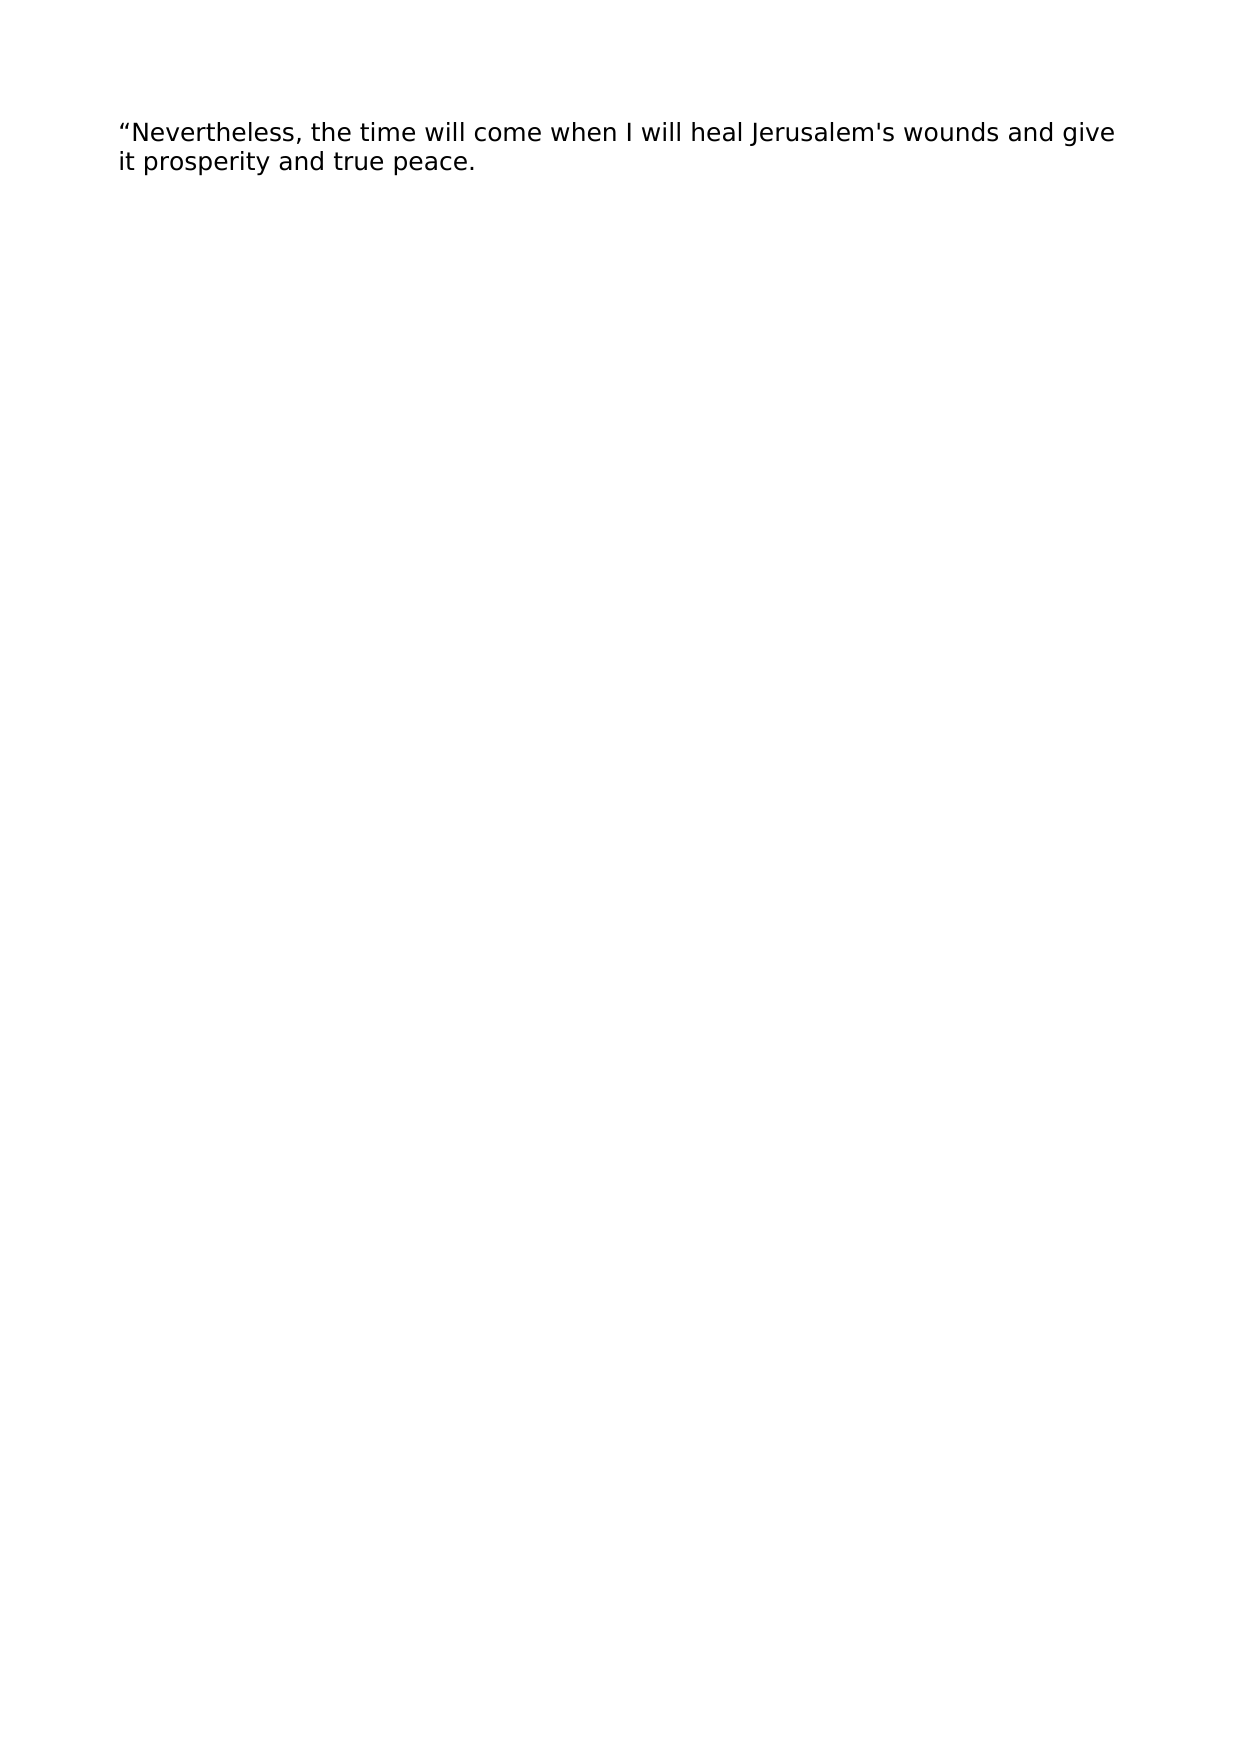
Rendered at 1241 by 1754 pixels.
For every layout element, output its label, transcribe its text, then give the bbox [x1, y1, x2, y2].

text “Nevertheless, the time will come when I will heal Jerusalem's wounds and give it prosperity and true peace. [118, 118, 1122, 176]
